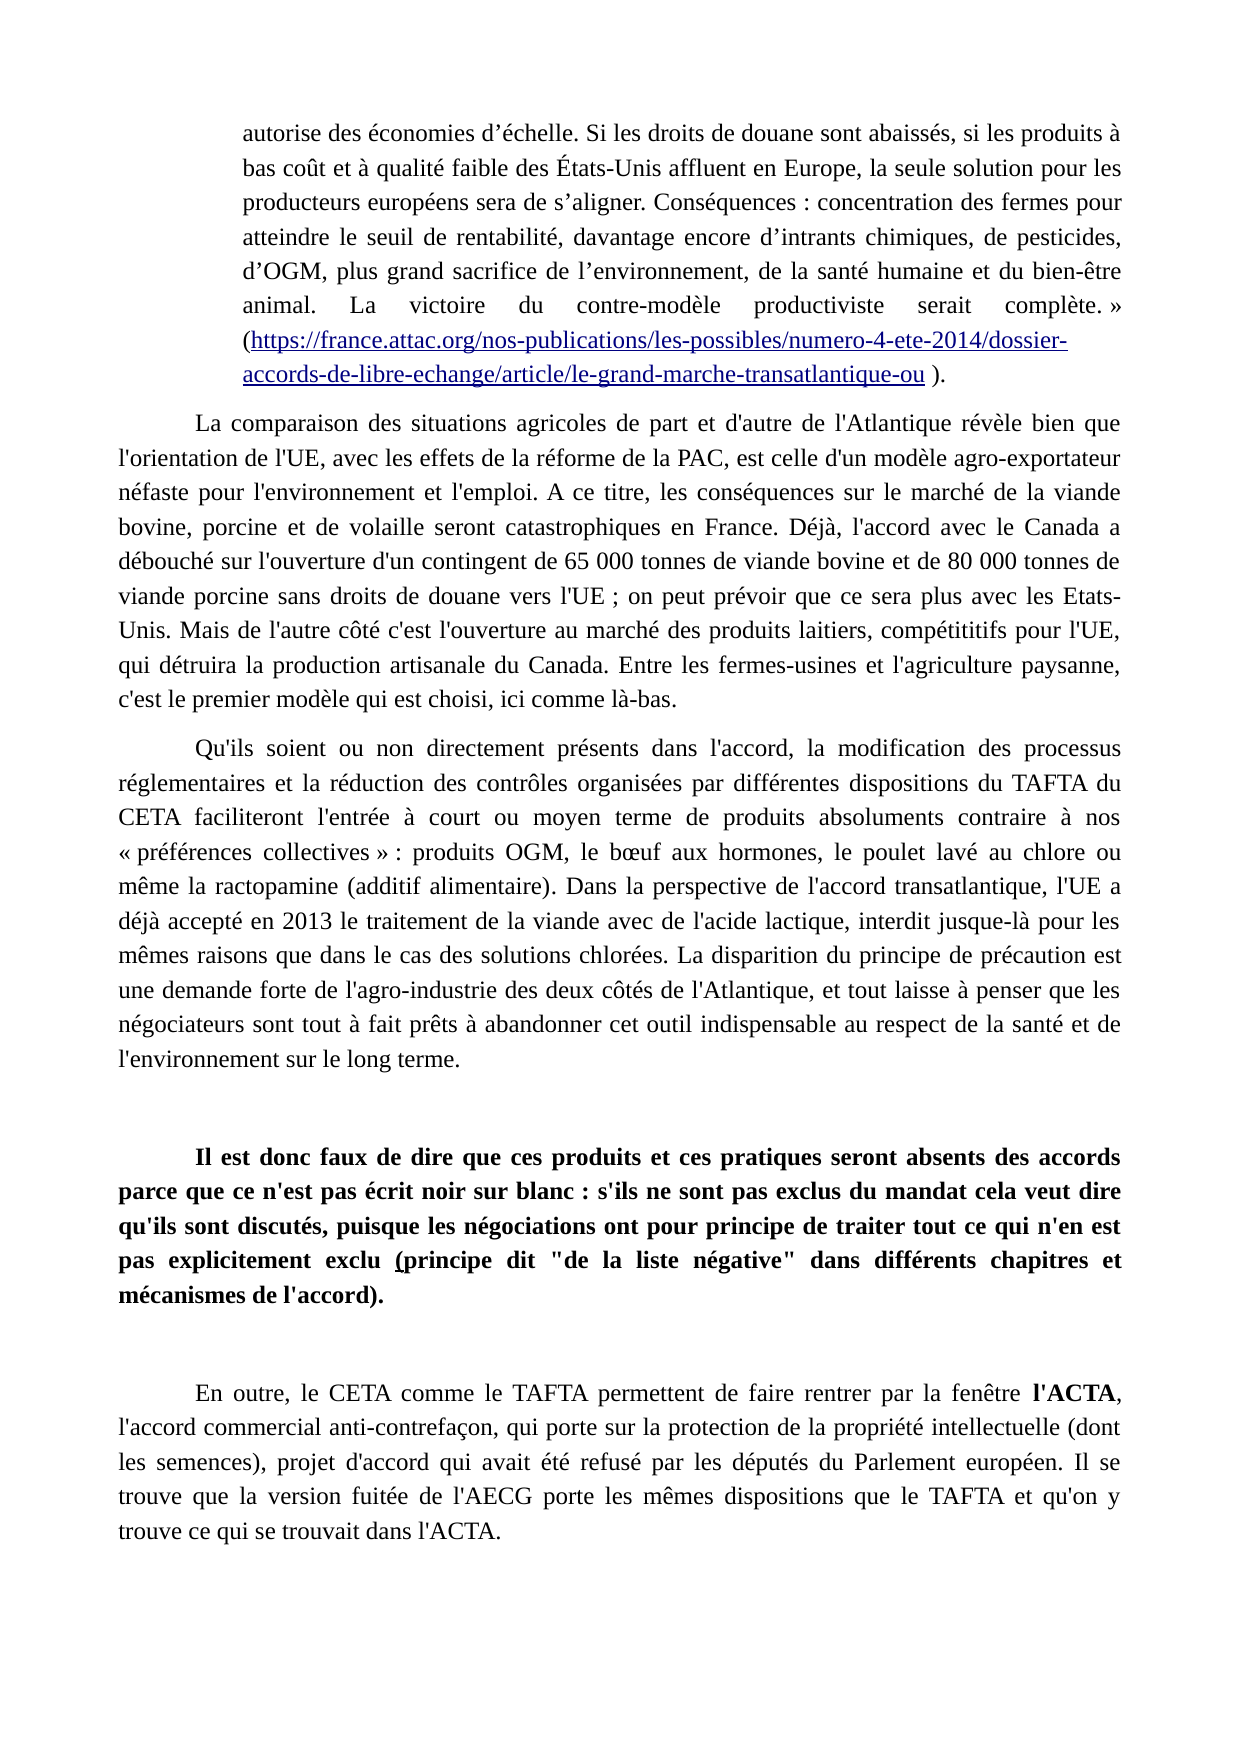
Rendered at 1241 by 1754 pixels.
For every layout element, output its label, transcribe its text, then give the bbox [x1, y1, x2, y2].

text autorise des économies d’échelle. Si les droits de douane sont abaissés, si les produits à bas coût et à qualité faible des États-Unis affluent en Europe, la seule solution pour les producteurs européens sera de s’aligner. Conséquences : concentration des fermes pour atteindre le seuil de rentabilité, davantage encore d’intrants chimiques, de pesticides, d’OGM, plus grand sacrifice de l’environnement, de la santé humaine et du bien-être animal. La victoire du contre-modèle productiviste serait complète. » (https://france.attac.org/nos-publications/les-possibles/numero-4-ete-2014/dossier-accords-de-libre-echange/article/le-grand-marche-transatlantique-ou ). [242, 118, 1122, 388]
text Qu'ils soient ou non directement présents dans l'accord, la modification des processus réglementaires et la réduction des contrôles organisées par différentes dispositions du TAFTA du CETA faciliteront l'entrée à court ou moyen terme de produits absoluments contraire à nos « préférences collectives » : produits OGM, le bœuf aux hormones, le poulet lavé au chlore ou même la ractopamine (additif alimentaire). Dans la perspective de l'accord transatlantique, l'UE a déjà accepté en 2013 le traitement de la viande avec de l'acide lactique, interdit jusque-là pour les mêmes raisons que dans le cas des solutions chlorées. La disparition du principe de précaution est une demande forte de l'agro-industrie des deux côtés de l'Atlantique, et tout laisse à penser que les négociateurs sont tout à fait prêts à abandonner cet outil indispensable au respect de la santé et de l'environnement sur le long terme. [118, 733, 1122, 1072]
text La comparaison des situations agricoles de part et d'autre de l'Atlantique révèle bien que l'orientation de l'UE, avec les effets de la réforme de la PAC, est celle d'un modèle agro-exportateur néfaste pour l'environnement et l'emploi. A ce titre, les conséquences sur le marché de la viande bovine, porcine et de volaille seront catastrophiques en France. Déjà, l'accord avec le Canada a débouché sur l'ouverture d'un contingent de 65 000 tonnes de viande bovine et de 80 000 tonnes de viande porcine sans droits de douane vers l'UE ; on peut prévoir que ce sera plus avec les Etats-Unis. Mais de l'autre côté c'est l'ouverture au marché des produits laitiers, compétititifs pour l'UE, qui détruira la production artisanale du Canada. Entre les fermes-usines et l'agriculture paysanne, c'est le premier modèle qui est choisi, ici comme là-bas. [118, 408, 1122, 713]
text En outre, le CETA comme le TAFTA permettent de faire rentrer par la fenêtre l'ACTA, l'accord commercial anti-contrefaçon, qui porte sur la protection de la propriété intellectuelle (dont les semences), projet d'accord qui avait été refusé par les députés du Parlement européen. Il se trouve que la version fuitée de l'AECG porte les mêmes dispositions que le TAFTA et qu'on y trouve ce qui se trouvait dans l'ACTA. [118, 1378, 1122, 1544]
text Il est donc faux de dire que ces produits et ces pratiques seront absents des accords parce que ce n'est pas écrit noir sur blanc : s'ils ne sont pas exclus du mandat cela veut dire qu'ils sont discutés, puisque les négociations ont pour principe de traiter tout ce qui n'en est pas explicitement exclu (principe dit "de la liste négative" dans différents chapitres et mécanismes de l'accord). [118, 1142, 1122, 1308]
